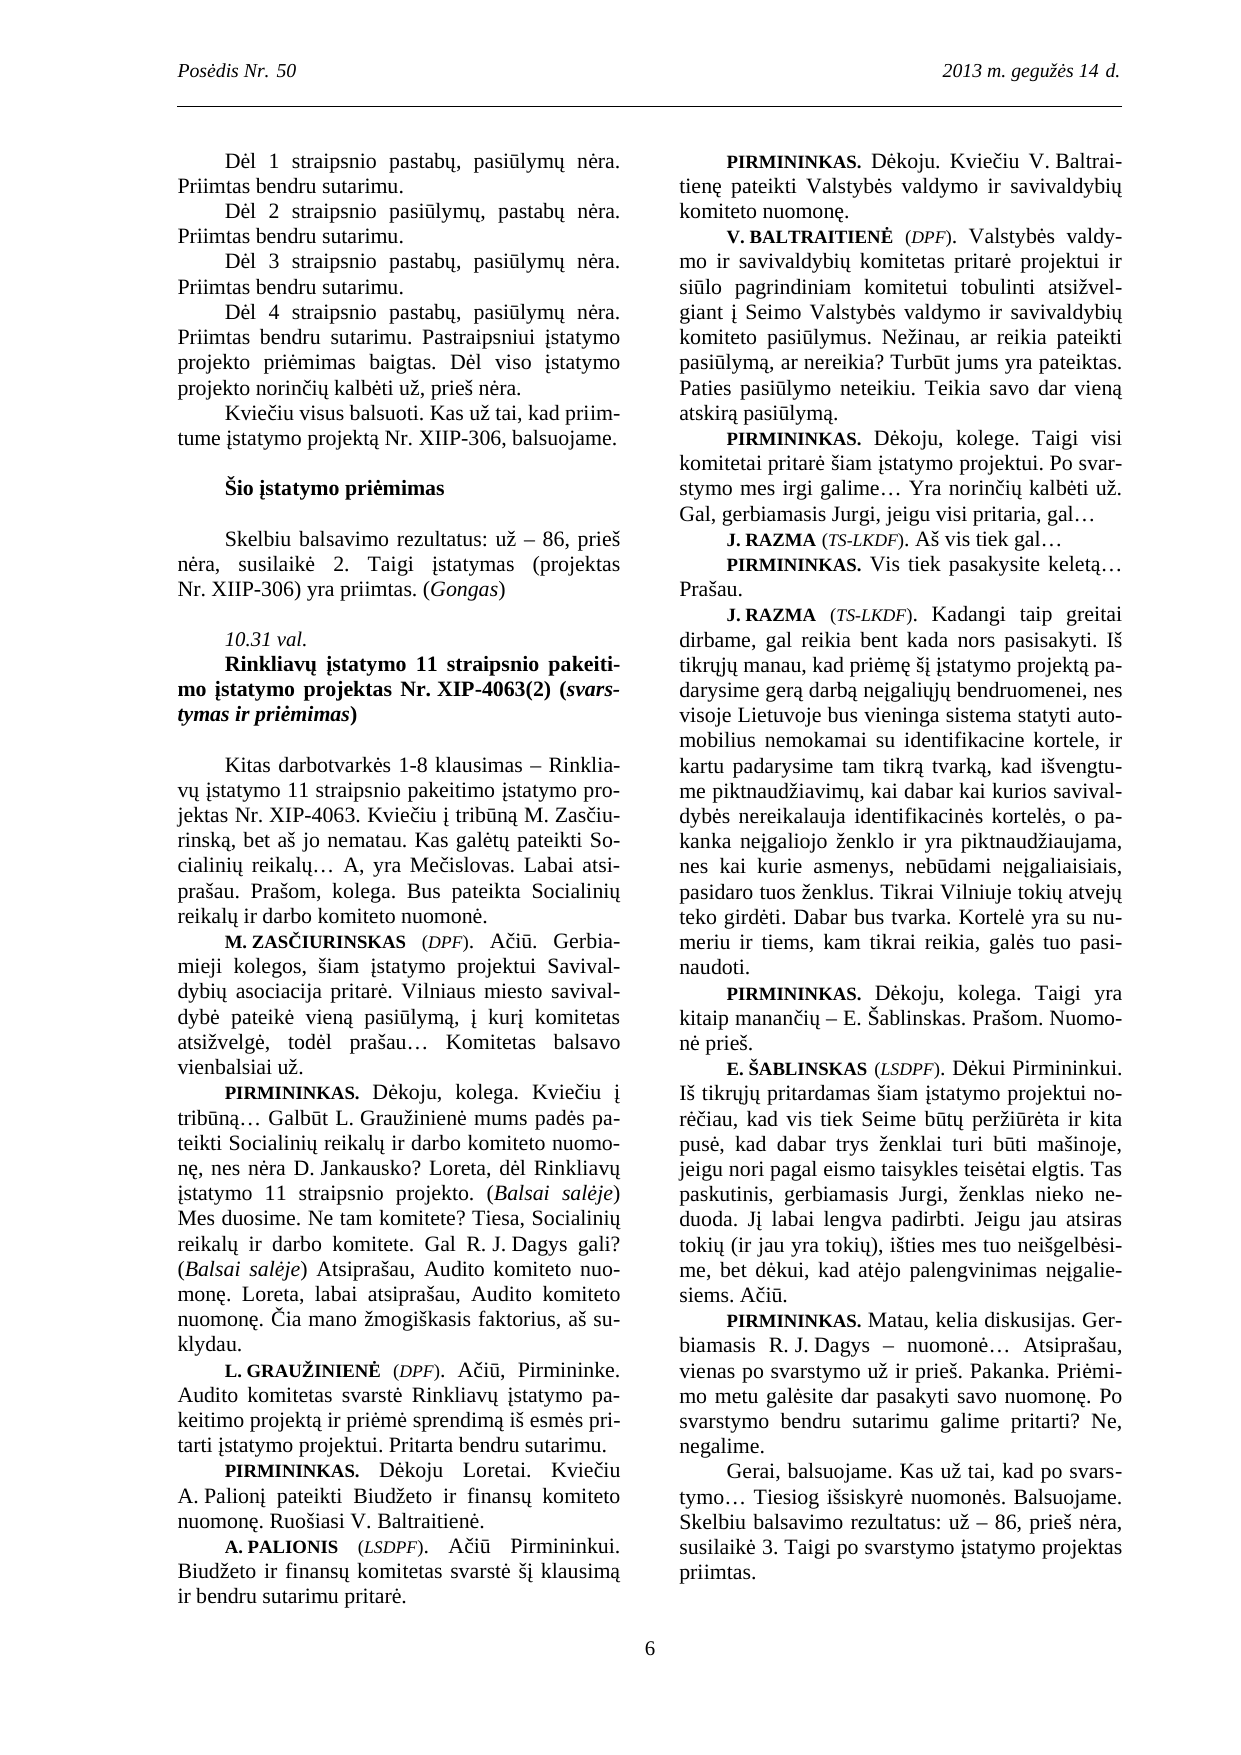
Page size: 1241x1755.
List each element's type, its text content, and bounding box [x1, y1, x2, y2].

text Šio įsta­ty­mo pri­ėmi­mas [177, 475, 620, 501]
text PIRMININKAS. Dė­ko­ju. Kvie­čiu V. Bal­trai­tie­nę pa­teik­ti Vals­ty­bės val­dy­mo ir sa­vi­val­dy­bių ko­mi­te­to nuo­mo­nę. [679, 148, 1122, 223]
text Skel­biu bal­sa­vi­mo re­zul­ta­tus: už – 86, prieš nė­ra, su­si­lai­kė 2. Tai­gi įsta­ty­mas (pro­jek­tas Nr. XIIP-306) yra pri­im­tas. (Gon­gas) [177, 526, 620, 601]
text Ki­tas dar­bo­tvarkės 1-8 klau­si­mas – Rin­klia­vų įsta­ty­mo 11 straips­nio pa­kei­ti­mo įsta­ty­mo pro­jek­tas Nr. XIP-4063. Kvie­čiu į tri­bū­ną M. Zas­čiu­rins­ką, bet aš jo ne­ma­tau. Kas ga­lė­tų pa­teik­ti So­cia­li­nių rei­ka­lų… A, yra Me­čis­lo­vas. La­bai at­si­pra­šau. Pra­šom, ko­le­ga. Bus pa­teik­ta So­cia­li­nių rei­ka­lų ir dar­bo ko­mi­te­to nuo­mo­nė. [177, 752, 620, 928]
text M. ZASČIURINSKAS (DPF). Ačiū. Ger­bia­mie­ji ko­le­gos, šiam įsta­ty­mo pro­jek­tui Sa­vi­val­dybių aso­cia­ci­ja pri­ta­rė. Vil­niaus mies­to sa­vi­val­dy­bė pa­tei­kė vie­ną pa­siū­ly­mą, į ku­rį ko­mi­te­tas atsi­žvel­gė, to­dėl pra­šau… Ko­mi­te­tas bal­sa­vo vien­bal­siai už. [177, 928, 620, 1079]
text Rin­klia­vų įsta­ty­mo 11 straips­nio pa­kei­ti­mo įsta­ty­mo pro­jek­tas Nr. XIP-4063(2) (svars­ty­mas ir pri­ėmi­mas) [177, 651, 620, 726]
text V. BALTRAITIENĖ (DPF). Vals­ty­bės val­dy­mo ir sa­vi­val­dy­bių ko­mi­te­tas pri­ta­rė pro­jek­tui ir siū­lo pa­grin­di­niam ko­mi­te­tui to­bu­lin­ti at­si­žvel­giant į Sei­mo Vals­ty­bės val­dy­mo ir sa­vi­val­dy­bių ko­mi­te­to pa­siū­ly­mus. Ne­ži­nau, ar rei­kia pa­teik­ti pa­siū­ly­mą, ar ne­rei­kia? Tur­būt jums yra pa­teik­tas. Pa­ties pa­siū­ly­mo ne­tei­kiu. Tei­kia sa­vo dar vie­ną at­ski­rą pa­siū­ly­mą. [679, 223, 1122, 425]
text Dėl 1 straips­nio pa­sta­bų, pa­siū­ly­mų nė­ra. Pri­im­tas ben­dru su­ta­ri­mu. [177, 148, 620, 198]
text Dėl 4 straips­nio pa­sta­bų, pa­siū­ly­mų nė­ra. Pri­im­tas ben­dru su­ta­ri­mu. Pa­straips­niui įsta­ty­mo pro­jek­to pri­ėmi­mas baig­tas. Dėl vi­so įsta­ty­mo pro­jek­to no­rin­čių kal­bė­ti už, prieš nė­ra. [177, 299, 620, 400]
text 10.31 val. [224, 627, 620, 651]
text Ge­rai, bal­suo­ja­me. Kas už tai, kad po svars­ty­mo… Tie­siog iš­si­sky­rė nuo­mo­nės. Bal­suo­ja­me. Skel­biu bal­sa­vi­mo re­zul­ta­tus: už – 86, prieš nė­ra, su­si­lai­kė 3. Tai­gi po svars­ty­mo įsta­ty­mo pro­jek­tas pri­im­tas. [679, 1458, 1122, 1584]
text A. PALIONIS (LSDPF). Ačiū Pir­mi­nin­kui. Biu­dže­to ir fi­nan­sų ko­mi­te­tas svars­tė šį klau­si­mą ir ben­dru su­ta­ri­mu pri­ta­rė. [177, 1533, 620, 1609]
text J. RAZMA (TS-LKDF). Aš vis tiek gal… [679, 526, 1122, 551]
text L. GRAUŽINIENĖ (DPF). Ačiū, Pir­mi­nin­ke. Au­di­to ko­mi­te­tas svars­tė Rin­klia­vų įsta­ty­mo pa­kei­ti­mo pro­jek­tą ir pri­ėmė spren­di­mą iš es­mės pri­tar­ti įsta­ty­mo pro­jek­tui. Pri­tar­ta ben­dru su­ta­ri­mu. [177, 1357, 620, 1457]
text PIRMININKAS. Dė­ko­ju, ko­le­ga. Tai­gi yra kitaip ma­nan­čių – E. Šab­lins­kas. Pra­šom. Nuo­mo­nė prieš. [679, 979, 1122, 1055]
text PIRMININKAS. Dė­ko­ju, ko­le­ge. Tai­gi vi­si ko­mi­te­tai pri­ta­rė šiam įsta­ty­mo pro­jek­tui. Po svar­s­ty­mo mes ir­gi ga­li­me… Yra no­rin­čių kal­bė­ti už. Gal, ger­bia­ma­sis Jur­gi, jei­gu vi­si pri­ta­ria, gal… [679, 425, 1122, 526]
text PIRMININKAS. Dė­ko­ju Lo­re­tai. Kvie­čiu A. Pa­lio­nį pa­teik­ti Biu­dže­to ir fi­nan­sų ko­mi­te­to nuo­mo­nę. Ruo­šia­si V. Bal­trai­tie­nė. [177, 1457, 620, 1533]
text Dėl 2 straips­nio pa­siū­ly­mų, pa­sta­bų nė­ra. Pri­im­tas ben­dru su­ta­ri­mu. [177, 198, 620, 248]
text Dėl 3 straips­nio pa­sta­bų, pa­siū­ly­mų nė­ra. Pri­im­tas ben­dru su­ta­ri­mu. [177, 248, 620, 299]
text E. ŠABLINSKAS (LSDPF). Dė­kui Pir­mi­nin­kui. Iš tik­rų­jų pri­tar­da­mas šiam įsta­ty­mo pro­jek­tui no­rė­čiau, kad vis tiek Sei­me bū­tų per­žiū­rė­ta ir ki­ta pu­sė, kad da­bar trys žen­klai tu­ri bū­ti ma­ši­no­je, jei­gu no­ri pa­gal eis­mo tai­syk­les tei­sė­tai elg­tis. Tas pas­ku­ti­nis, ger­bia­ma­sis Jur­gi, žen­klas nie­ko ne­duo­da. Jį la­bai leng­va pa­dirb­ti. Jei­gu jau at­si­ras to­kių (ir jau yra to­kių), iš­ties mes tuo ne­iš­gel­bė­si­me, bet dė­kui, kad at­ėjo pa­leng­vi­ni­mas ne­įga­lie­siems. Ačiū. [679, 1055, 1122, 1307]
text PIRMININKAS. Dė­ko­ju, ko­le­ga. Kvie­čiu į tri­bū­ną… Gal­būt L. Grau­ži­nie­nė mums pa­dės pa­teik­ti So­cia­li­nių rei­ka­lų ir dar­bo ko­mi­te­to nuo­mo­nę, nes nė­ra D. Jan­kaus­ko? Lo­re­ta, dėl Rin­klia­vų įsta­ty­mo 11 straips­nio pro­jek­to. (Bal­sai sa­lė­je) Mes duo­si­me. Ne tam ko­mi­te­te? Tie­sa, So­cia­li­nių rei­ka­lų ir dar­bo ko­mi­te­te. Gal R. J. Da­gys ga­li? (Bal­sai sa­lė­je) At­si­pra­šau, Au­di­to ko­mi­te­to nuo­mo­nę. Lo­re­ta, la­bai at­si­pra­šau, Au­di­to ko­mi­te­to nuo­mo­nę. Čia ma­no žmo­giš­ka­sis fak­to­rius, aš su­kly­dau. [177, 1079, 620, 1357]
text J. RAZMA (TS-LKDF). Ka­dan­gi taip grei­tai dir­ba­me, gal rei­kia bent ka­da nors pa­si­sa­ky­ti. Iš tik­rų­jų ma­nau, kad pri­ėmę šį įsta­ty­mo pro­jek­tą pa­da­ry­si­me ge­rą dar­bą ne­įga­lių­jų ben­druo­me­nei, nes vi­so­je Lie­tu­vo­je bus vie­nin­ga sis­te­ma sta­ty­ti au­to­mo­bi­lius ne­mo­ka­mai su iden­ti­fi­ka­ci­ne kor­te­le, ir kar­tu pa­da­ry­si­me tam tik­rą tvar­ką, kad iš­veng­tu­me pik­tnau­džia­vi­mų, kai da­bar kai ku­rios sa­vi­val­dy­bės ne­rei­ka­lau­ja iden­ti­fi­ka­ci­nės kor­te­lės, o pa­kan­ka ne­įga­lio­jo žen­klo ir yra pik­tnau­džiau­ja­ma, nes kai ku­rie as­me­nys, ne­bū­da­mi ne­įga­liai­siais, pa­si­da­ro tuos žen­klus. Tik­rai Vil­niu­je to­kių at­ve­jų teko gir­dė­ti. Da­bar bus tvar­ka. Kor­te­lė yra su nu­me­riu ir tiems, kam tik­rai rei­kia, ga­lės tuo pa­si­nau­do­ti. [679, 601, 1122, 979]
text PIRMININKAS. Ma­tau, ke­lia dis­ku­si­jas. Ger­bia­ma­sis R. J. Da­gys – nuo­mo­nė… At­si­pra­šau, vie­nas po svars­ty­mo už ir prieš. Pa­kan­ka. Pri­ėmi­mo me­tu ga­lė­si­te dar pa­sa­ky­ti sa­vo nuo­mo­nę. Po svars­ty­mo ben­dru su­ta­ri­mu ga­li­me pri­tar­ti? Ne, ne­ga­li­me. [679, 1307, 1122, 1458]
text Kvie­čiu vi­sus bal­suo­ti. Kas už tai, kad pri­im­tu­me įsta­ty­mo pro­jek­tą Nr. XIIP-306, bal­suo­ja­me. [177, 400, 620, 450]
text PIRMININKAS. Vis tiek pa­sa­ky­si­te ke­le­tą… Pra­šau. [679, 551, 1122, 601]
